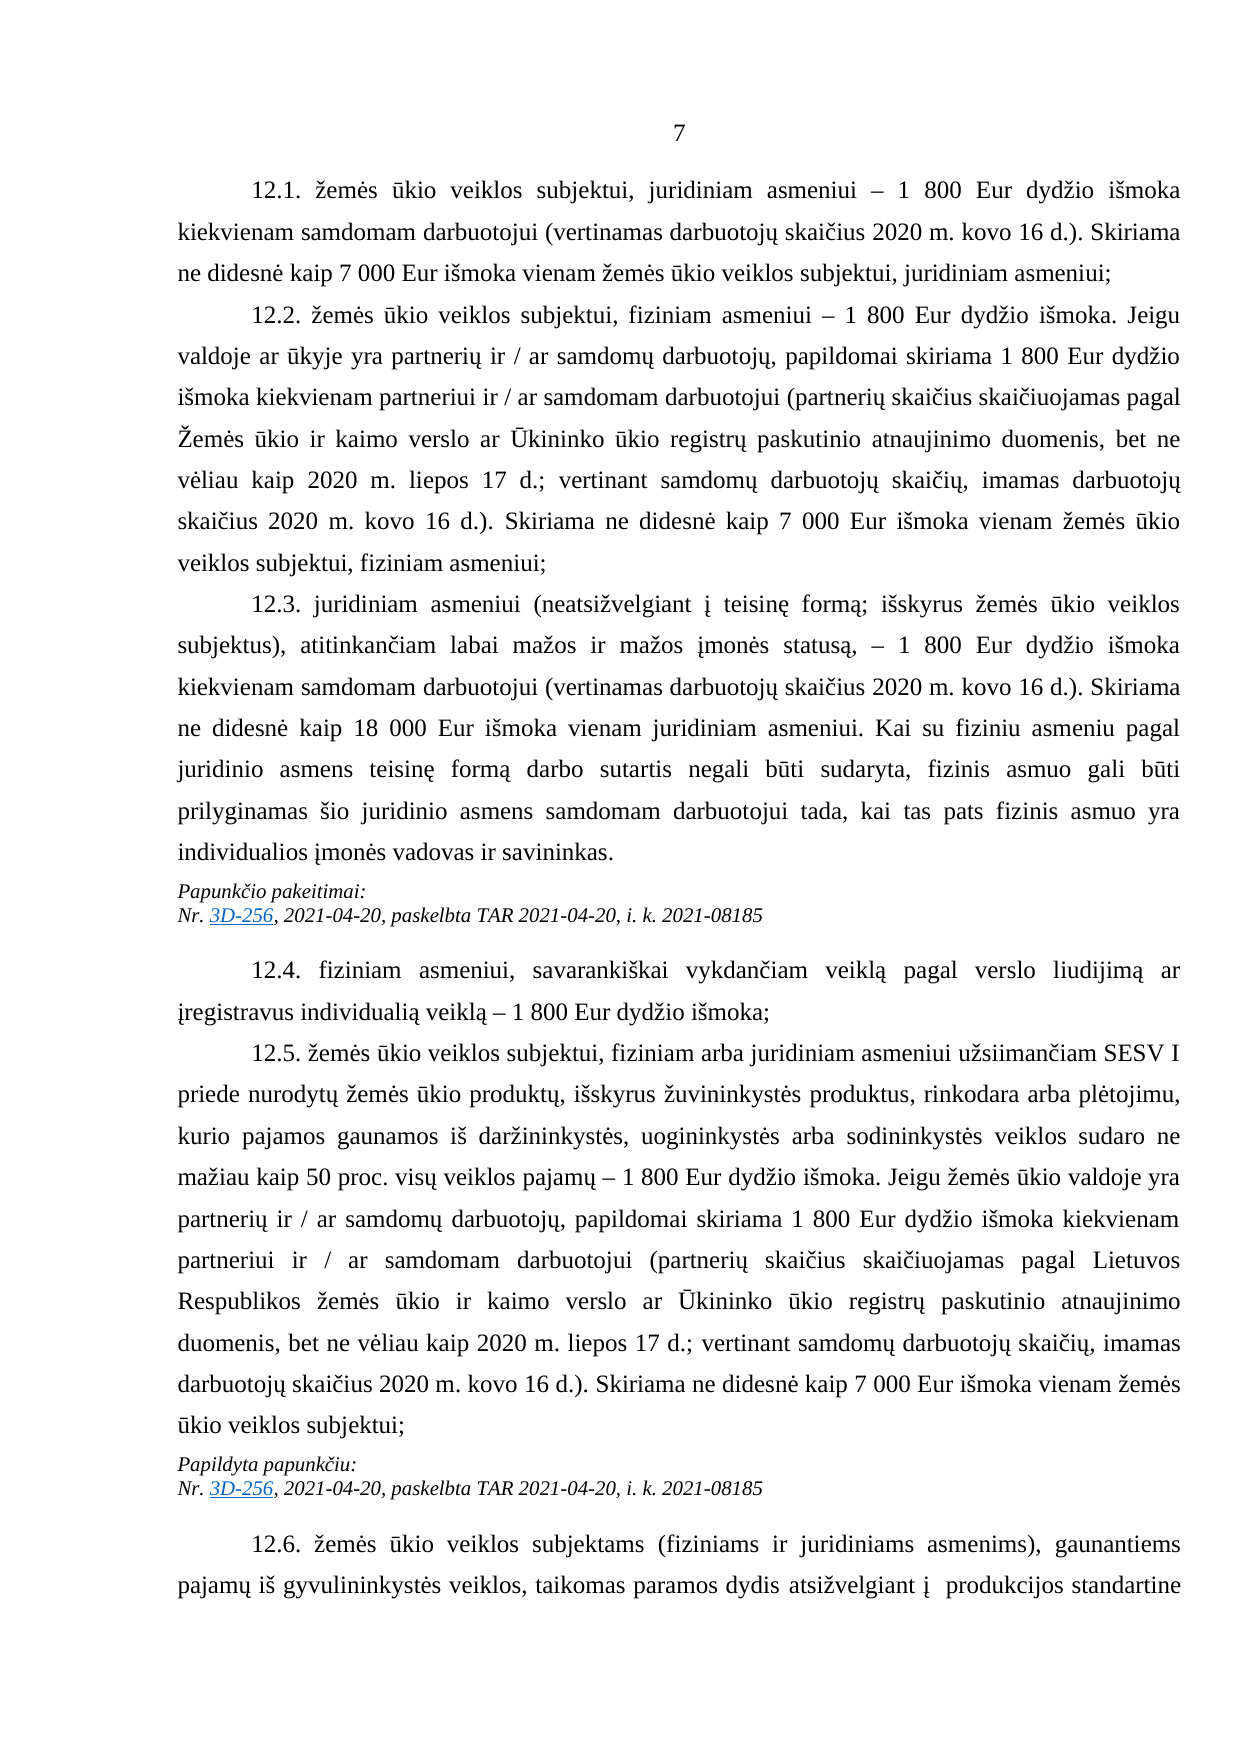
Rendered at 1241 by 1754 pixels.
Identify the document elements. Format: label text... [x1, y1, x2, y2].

text Nr. 3D-256, 2021-04-20, paskelbta TAR 2021-04-20, i. k. 2021-08185 [177, 903, 1181, 927]
text 12.2. žemės ūkio veiklos subjektui, fiziniam asmeniui – 1 800 Eur dydžio išmoka. Jeigu valdoje ar ūkyje yra partnerių ir / ar samdomų darbuotojų, papildomai skiriama 1 800 Eur dydžio išmoka kiekvienam partneriui ir / ar samdomam darbuotojui (partnerių skaičius skaičiuojamas pagal Žemės ūkio ir kaimo verslo ar Ūkininko ūkio registrų paskutinio atnaujinimo duomenis, bet ne vėliau kaip 2020 m. liepos 17 d.; vertinant samdomų darbuotojų skaičių, imamas darbuotojų skaičius 2020 m. kovo 16 d.). Skiriama ne didesnė kaip 7 000 Eur išmoka vienam žemės ūkio veiklos subjektui, fiziniam asmeniui; [177, 300, 1181, 577]
text 12.5. žemės ūkio veiklos subjektui, fiziniam arba juridiniam asmeniui užsiimančiam SESV I priede nurodytų žemės ūkio produktų, išskyrus žuvininkystės produktus, rinkodara arba plėtojimu, kurio pajamos gaunamos iš daržininkystės, uogininkystės arba sodininkystės veiklos sudaro ne mažiau kaip 50 proc. visų veiklos pajamų – 1 800 Eur dydžio išmoka. Jeigu žemės ūkio valdoje yra partnerių ir / ar samdomų darbuotojų, papildomai skiriama 1 800 Eur dydžio išmoka kiekvienam partneriui ir / ar samdomam darbuotojui (partnerių skaičius skaičiuojamas pagal Lietuvos Respublikos žemės ūkio ir kaimo verslo ar Ūkininko ūkio registrų paskutinio atnaujinimo duomenis, bet ne vėliau kaip 2020 m. liepos 17 d.; vertinant samdomų darbuotojų skaičių, imamas darbuotojų skaičius 2020 m. kovo 16 d.). Skiriama ne didesnė kaip 7 000 Eur išmoka vienam žemės ūkio veiklos subjektui; [177, 1038, 1181, 1439]
text Nr. 3D-256, 2021-04-20, paskelbta TAR 2021-04-20, i. k. 2021-08185 [177, 1476, 1181, 1500]
text 12.3. juridiniam asmeniui (neatsižvelgiant į teisinę formą; išskyrus žemės ūkio veiklos subjektus), atitinkančiam labai mažos ir mažos įmonės statusą, – 1 800 Eur dydžio išmoka kiekvienam samdomam darbuotojui (vertinamas darbuotojų skaičius 2020 m. kovo 16 d.). Skiriama ne didesnė kaip 18 000 Eur išmoka vienam juridiniam asmeniui. Kai su fiziniu asmeniu pagal juridinio asmens teisinę formą darbo sutartis negali būti sudaryta, fizinis asmuo gali būti prilyginamas šio juridinio asmens samdomam darbuotojui tada, kai tas pats fizinis asmuo yra individualios įmonės vadovas ir savininkas. [177, 589, 1181, 866]
text Papunkčio pakeitimai: [177, 879, 1181, 903]
text Papildyta papunkčiu: [177, 1452, 1181, 1476]
text 12.4. fiziniam asmeniui, savarankiškai vykdančiam veiklą pagal verslo liudijimą ar įregistravus individualią veiklą – 1 800 Eur dydžio išmoka; [177, 956, 1181, 1026]
text 12.1. žemės ūkio veiklos subjektui, juridiniam asmeniui – 1 800 Eur dydžio išmoka kiekvienam samdomam darbuotojui (vertinamas darbuotojų skaičius 2020 m. kovo 16 d.). Skiriama ne didesnė kaip 7 000 Eur išmoka vienam žemės ūkio veiklos subjektui, juridiniam asmeniui; [177, 176, 1181, 287]
text 12.6. žemės ūkio veiklos subjektams (fiziniams ir juridiniams asmenims), gaunantiems pajamų iš gyvulininkystės veiklos, taikomas paramos dydis atsižvelgiant į produkcijos standartine [177, 1529, 1181, 1599]
